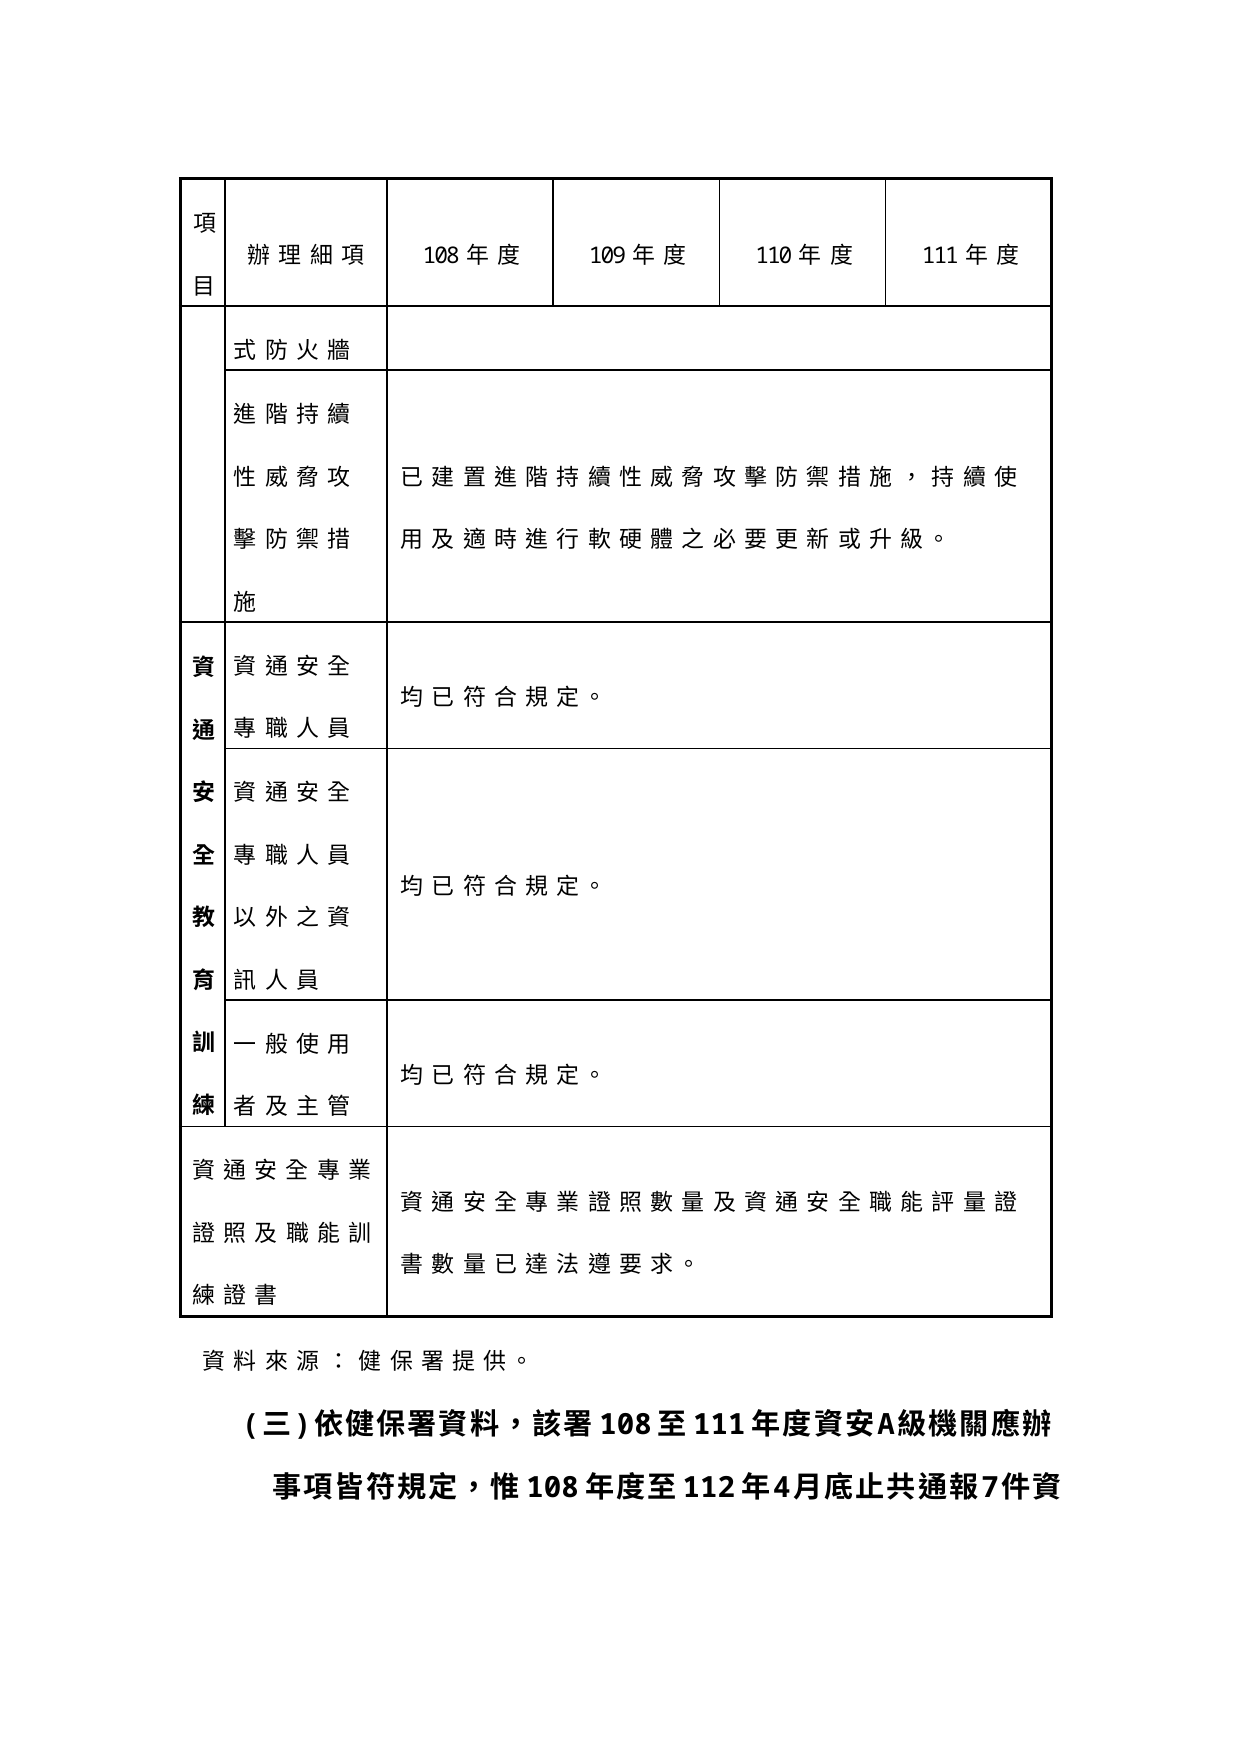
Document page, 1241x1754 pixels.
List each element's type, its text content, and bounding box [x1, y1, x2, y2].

table_header 108年度 [388, 180, 552, 305]
table_cell 資通安全專職人員 [226, 623, 386, 747]
table_cell [182, 307, 224, 621]
table_cell 進階持續性威脅攻擊防禦措施 [226, 371, 386, 621]
table_cell 均已符合規定。 [388, 749, 1050, 999]
table_cell 均已符合規定。 [388, 623, 1050, 747]
table_cell 資通安全教育訓練 [182, 623, 224, 1126]
table_header 109年度 [554, 180, 719, 305]
table_cell 資通安全專業證照及職能訓練證書 [182, 1127, 386, 1315]
table_cell 式防火牆 [226, 307, 386, 369]
table_header 110年度 [720, 180, 885, 305]
table_cell 一般使用者及主管 [226, 1001, 386, 1126]
table_cell 資通安全專職人員以外之資訊人員 [226, 749, 386, 999]
table_cell 已建置進階持續性威脅攻擊防禦措施，持續使用及適時進行軟硬體之必要更新或升級。 [388, 371, 1050, 621]
table_cell 均已符合規定。 [388, 1001, 1050, 1126]
table_header 111年度 [886, 180, 1050, 305]
table_header 辦理細項 [226, 180, 386, 305]
text (三)依健保署資料，該署108至111年度資安A級機關應辦事項皆符規定，惟108年度至112年4月底止共通報7件資 [236, 1380, 1063, 1505]
text 資料來源：健保署提供。 [177, 1318, 1063, 1380]
table_header 項目 [182, 180, 224, 305]
table_cell [388, 307, 1050, 369]
table_cell 資通安全專業證照數量及資通安全職能評量證書數量已達法遵要求。 [388, 1127, 1050, 1315]
